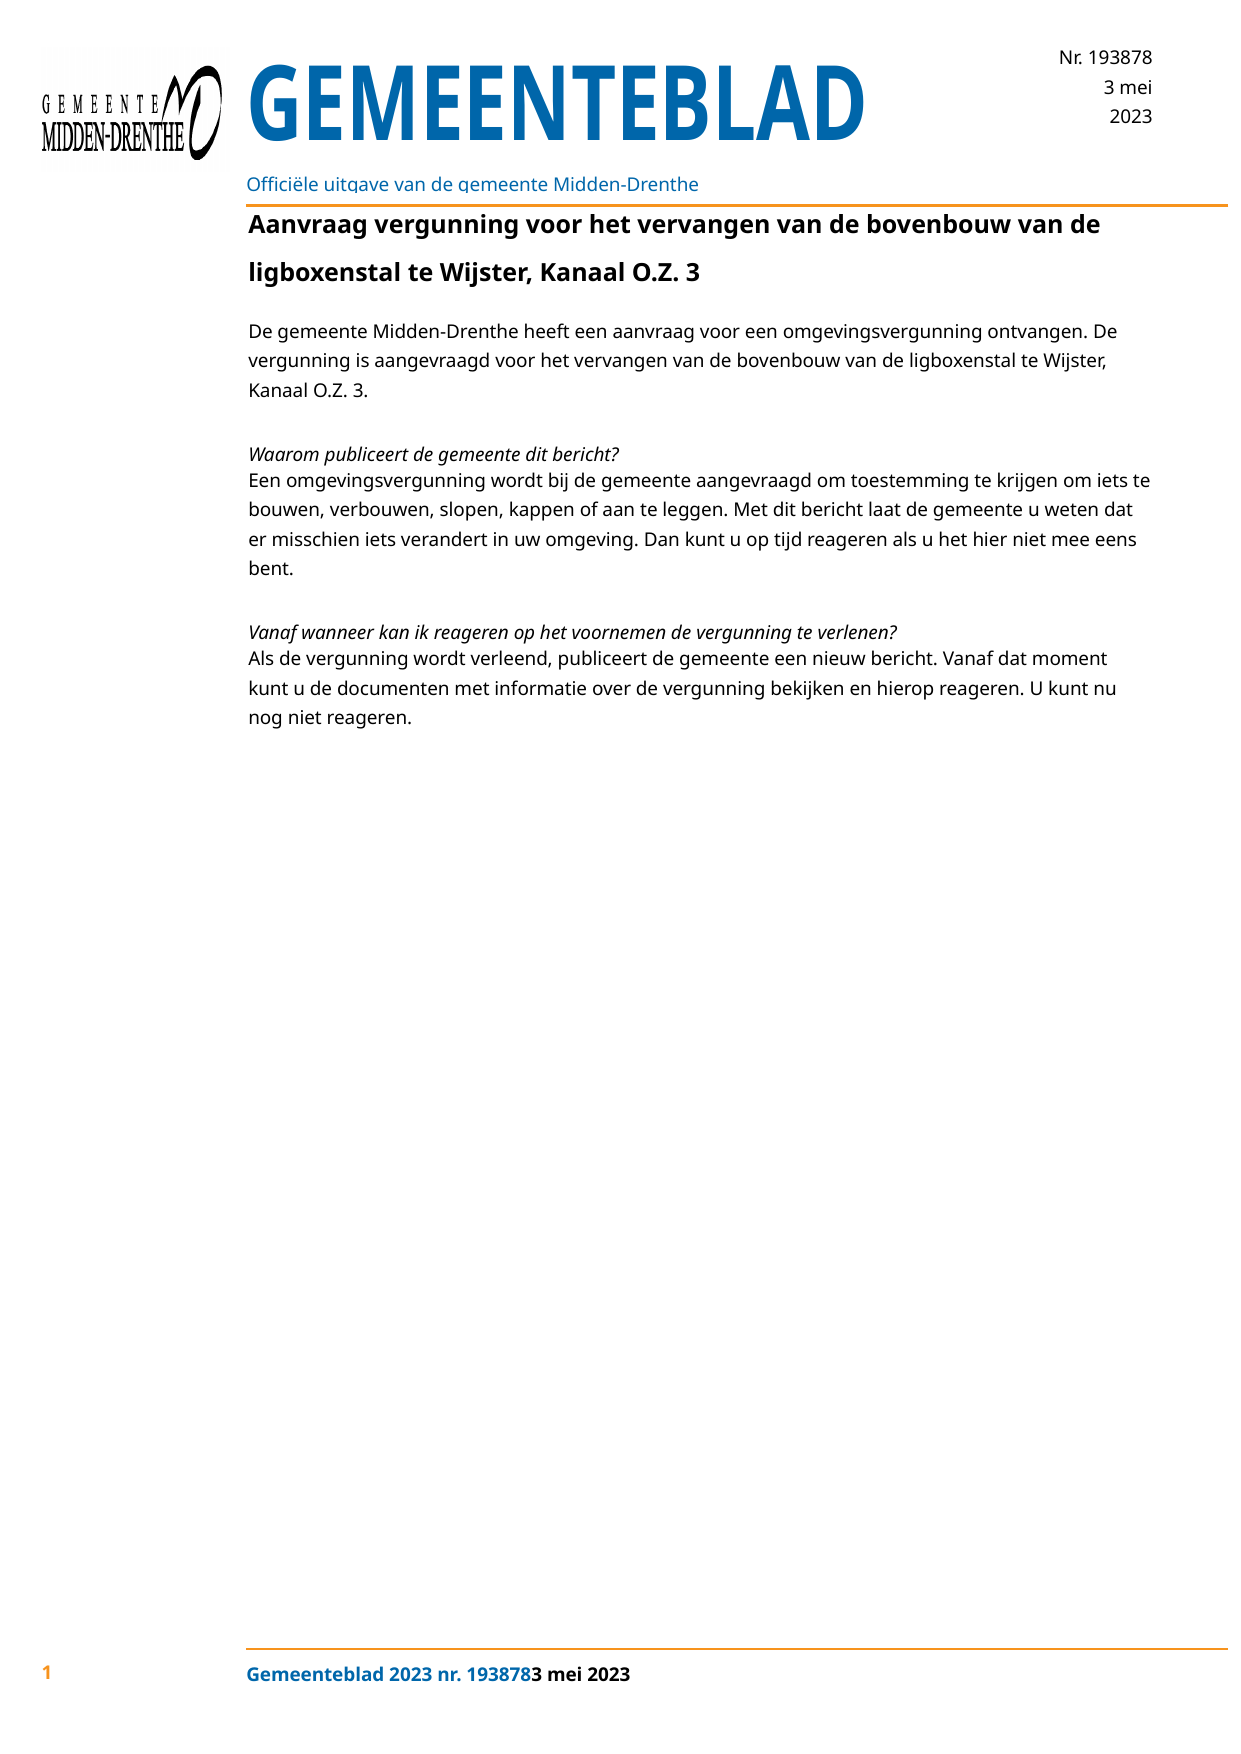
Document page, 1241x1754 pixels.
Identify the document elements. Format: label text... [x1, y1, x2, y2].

text Waarom publiceert de gemeente dit bericht? [248, 441, 1152, 467]
text De gemeente Midden-Drenthe heeft een aanvraag voor een omgevingsvergunning ontvangen. De vergunning is aangevraagd voor het vervangen van de bovenbouw van de ligboxenstal te Wijster, Kanaal O.Z. 3. [248, 318, 1152, 403]
text Een omgevingsvergunning wordt bij de gemeente aangevraagd om toestemming te krijgen om iets te bouwen, verbouwen, slopen, kappen of aan te leggen. Met dit bericht laat de gemeente u weten dat er misschien iets verandert in uw omgeving. Dan kunt u op tijd reageren als u het hier niet mee eens bent. [248, 467, 1152, 581]
text Vanaf wanneer kan ik reageren op het voornemen de vergunning te verlenen? [248, 619, 1152, 645]
text Aanvraag vergunning voor het vervangen van de bovenbouw van de ligboxenstal te Wijster, Kanaal O.Z. 3 [248, 207, 1152, 288]
picture [41, 47, 231, 172]
text Als de vergunning wordt verleend, publiceert de gemeente een nieuw bericht. Vanaf dat moment kunt u de documenten met informatie over de vergunning bekijken en hierop reageren. U kunt nu nog niet reageren. [248, 645, 1152, 730]
